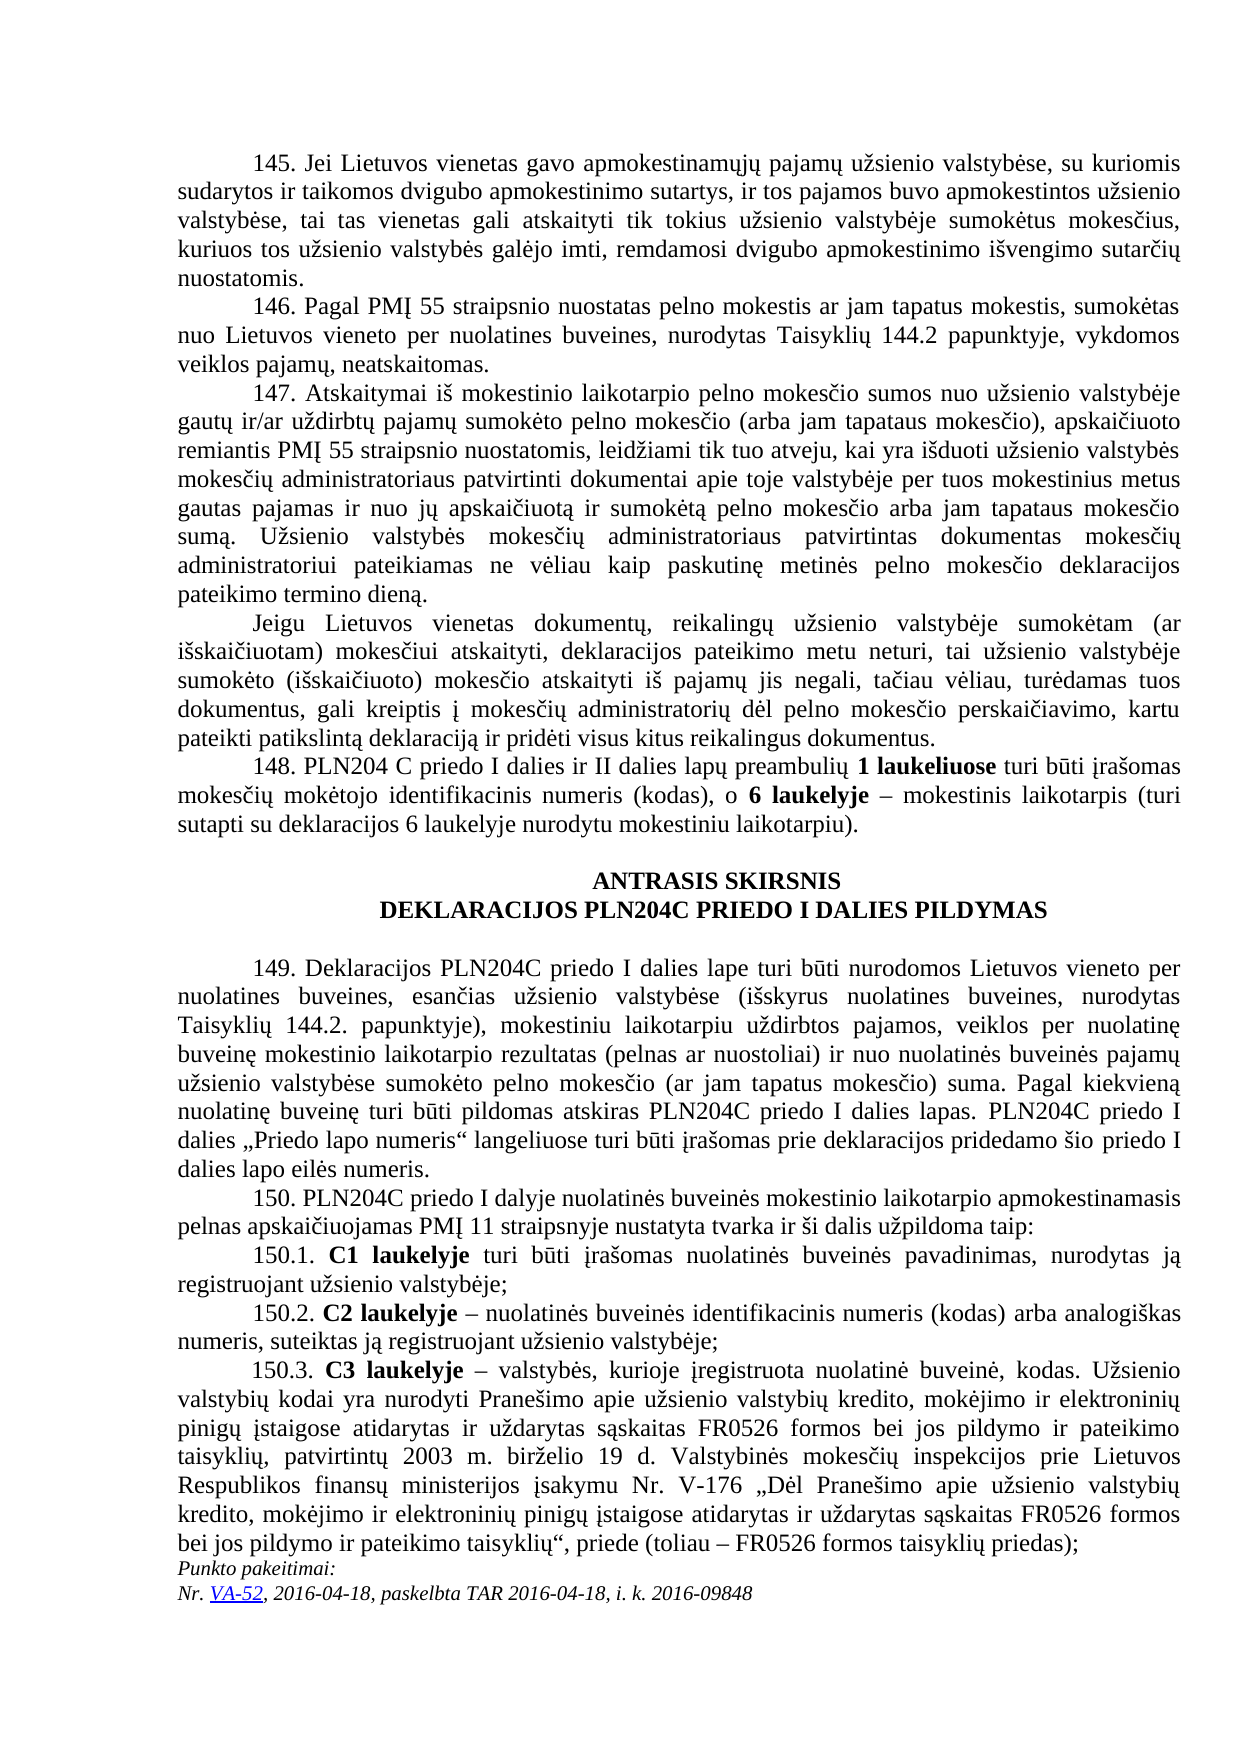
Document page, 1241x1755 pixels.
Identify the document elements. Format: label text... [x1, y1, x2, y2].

text ANTRASIS SKIRSNIS [177, 866, 1181, 895]
text Jeigu Lietuvos vienetas dokumentų, reikalingų užsienio valstybėje sumokėtam (ar išskaičiuotam) mokesčiui atskaityti, deklaracijos pateikimo metu neturi, tai užsienio valstybėje sumokėto (išskaičiuoto) mokesčio atskaityti iš pajamų jis negali, tačiau vėliau, turėdamas tuos dokumentus, gali kreiptis į mokesčių administratorių dėl pelno mokesčio perskaičiavimo, kartu pateikti patikslintą deklaraciją ir pridėti visus kitus reikalingus dokumentus. [177, 608, 1181, 751]
text 150.2. C2 laukelyje – nuolatinės buveinės identifikacinis numeris (kodas) arba analogiškas numeris, suteiktas ją registruojant užsienio valstybėje; [177, 1298, 1181, 1355]
text 150.1. C1 laukelyje turi būti įrašomas nuolatinės buveinės pavadinimas, nurodytas ją registruojant užsienio valstybėje; [177, 1240, 1181, 1298]
text 148. PLN204 C priedo I dalies ir II dalies lapų preambulių 1 laukeliuose turi būti įrašomas mokesčių mokėtojo identifikacinis numeris (kodas), o 6 laukelyje – mokestinis laikotarpis (turi sutapti su deklaracijos 6 laukelyje nurodytu mokestiniu laikotarpiu). [177, 751, 1181, 838]
text 147. Atskaitymai iš mokestinio laikotarpio pelno mokesčio sumos nuo užsienio valstybėje gautų ir/ar uždirbtų pajamų sumokėto pelno mokesčio (arba jam tapataus mokesčio), apskaičiuoto remiantis PMĮ 55 straipsnio nuostatomis, leidžiami tik tuo atveju, kai yra išduoti užsienio valstybės mokesčių administratoriaus patvirtinti dokumentai apie toje valstybėje per tuos mokestinius metus gautas pajamas ir nuo jų apskaičiuotą ir sumokėtą pelno mokesčio arba jam tapataus mokesčio sumą. Užsienio valstybės mokesčių administratoriaus patvirtintas dokumentas mokesčių administratoriui pateikiamas ne vėliau kaip paskutinę metinės pelno mokesčio deklaracijos pateikimo termino dieną. [177, 378, 1181, 608]
text 146. Pagal PMĮ 55 straipsnio nuostatas pelno mokestis ar jam tapatus mokestis, sumokėtas nuo Lietuvos vieneto per nuolatines buveines, nurodytas Taisyklių 144.2 papunktyje, vykdomos veiklos pajamų, neatskaitomas. [177, 291, 1181, 378]
text 150.3. C3 laukelyje – valstybės, kurioje įregistruota nuolatinė buveinė, kodas. Užsienio valstybių kodai yra nurodyti Pranešimo apie užsienio valstybių kredito, mokėjimo ir elektroninių pinigų įstaigose atidarytas ir uždarytas sąskaitas FR0526 formos bei jos pildymo ir pateikimo taisyklių, patvirtintų 2003 m. birželio 19 d. Valstybinės mokesčių inspekcijos prie Lietuvos Respublikos finansų ministerijos įsakymu Nr. V-176 „Dėl Pranešimo apie užsienio valstybių kredito, mokėjimo ir elektroninių pinigų įstaigose atidarytas ir uždarytas sąskaitas FR0526 formos bei jos pildymo ir pateikimo taisyklių“, priede (toliau – FR0526 formos taisyklių priedas); [177, 1355, 1181, 1556]
text 145. Jei Lietuvos vienetas gavo apmokestinamųjų pajamų užsienio valstybėse, su kuriomis sudarytos ir taikomos dvigubo apmokestinimo sutartys, ir tos pajamos buvo apmokestintos užsienio valstybėse, tai tas vienetas gali atskaityti tik tokius užsienio valstybėje sumokėtus mokesčius, kuriuos tos užsienio valstybės galėjo imti, remdamosi dvigubo apmokestinimo išvengimo sutarčių nuostatomis. [177, 148, 1181, 291]
text Nr. VA-52, 2016-04-18, paskelbta TAR 2016-04-18, i. k. 2016-09848 [177, 1580, 1181, 1604]
text 149. Deklaracijos PLN204C priedo I dalies lape turi būti nurodomos Lietuvos vieneto per nuolatines buveines, esančias užsienio valstybėse (išskyrus nuolatines buveines, nurodytas Taisyklių 144.2. papunktyje), mokestiniu laikotarpiu uždirbtos pajamos, veiklos per nuolatinę buveinę mokestinio laikotarpio rezultatas (pelnas ar nuostoliai) ir nuo nuolatinės buveinės pajamų užsienio valstybėse sumokėto pelno mokesčio (ar jam tapatus mokesčio) suma. Pagal kiekvieną nuolatinę buveinę turi būti pildomas atskiras PLN204C priedo I dalies lapas. PLN204C priedo I dalies „Priedo lapo numeris“ langeliuose turi būti įrašomas prie deklaracijos pridedamo šio priedo I dalies lapo eilės numeris. [177, 953, 1181, 1183]
text DEKLARACIJOS PLN204C PRIEDO I DALIES PILDYMAS [177, 895, 1181, 924]
text 150. PLN204C priedo I dalyje nuolatinės buveinės mokestinio laikotarpio apmokestinamasis pelnas apskaičiuojamas PMĮ 11 straipsnyje nustatyta tvarka ir ši dalis užpildoma taip: [177, 1183, 1181, 1240]
text Punkto pakeitimai: [177, 1556, 1181, 1580]
